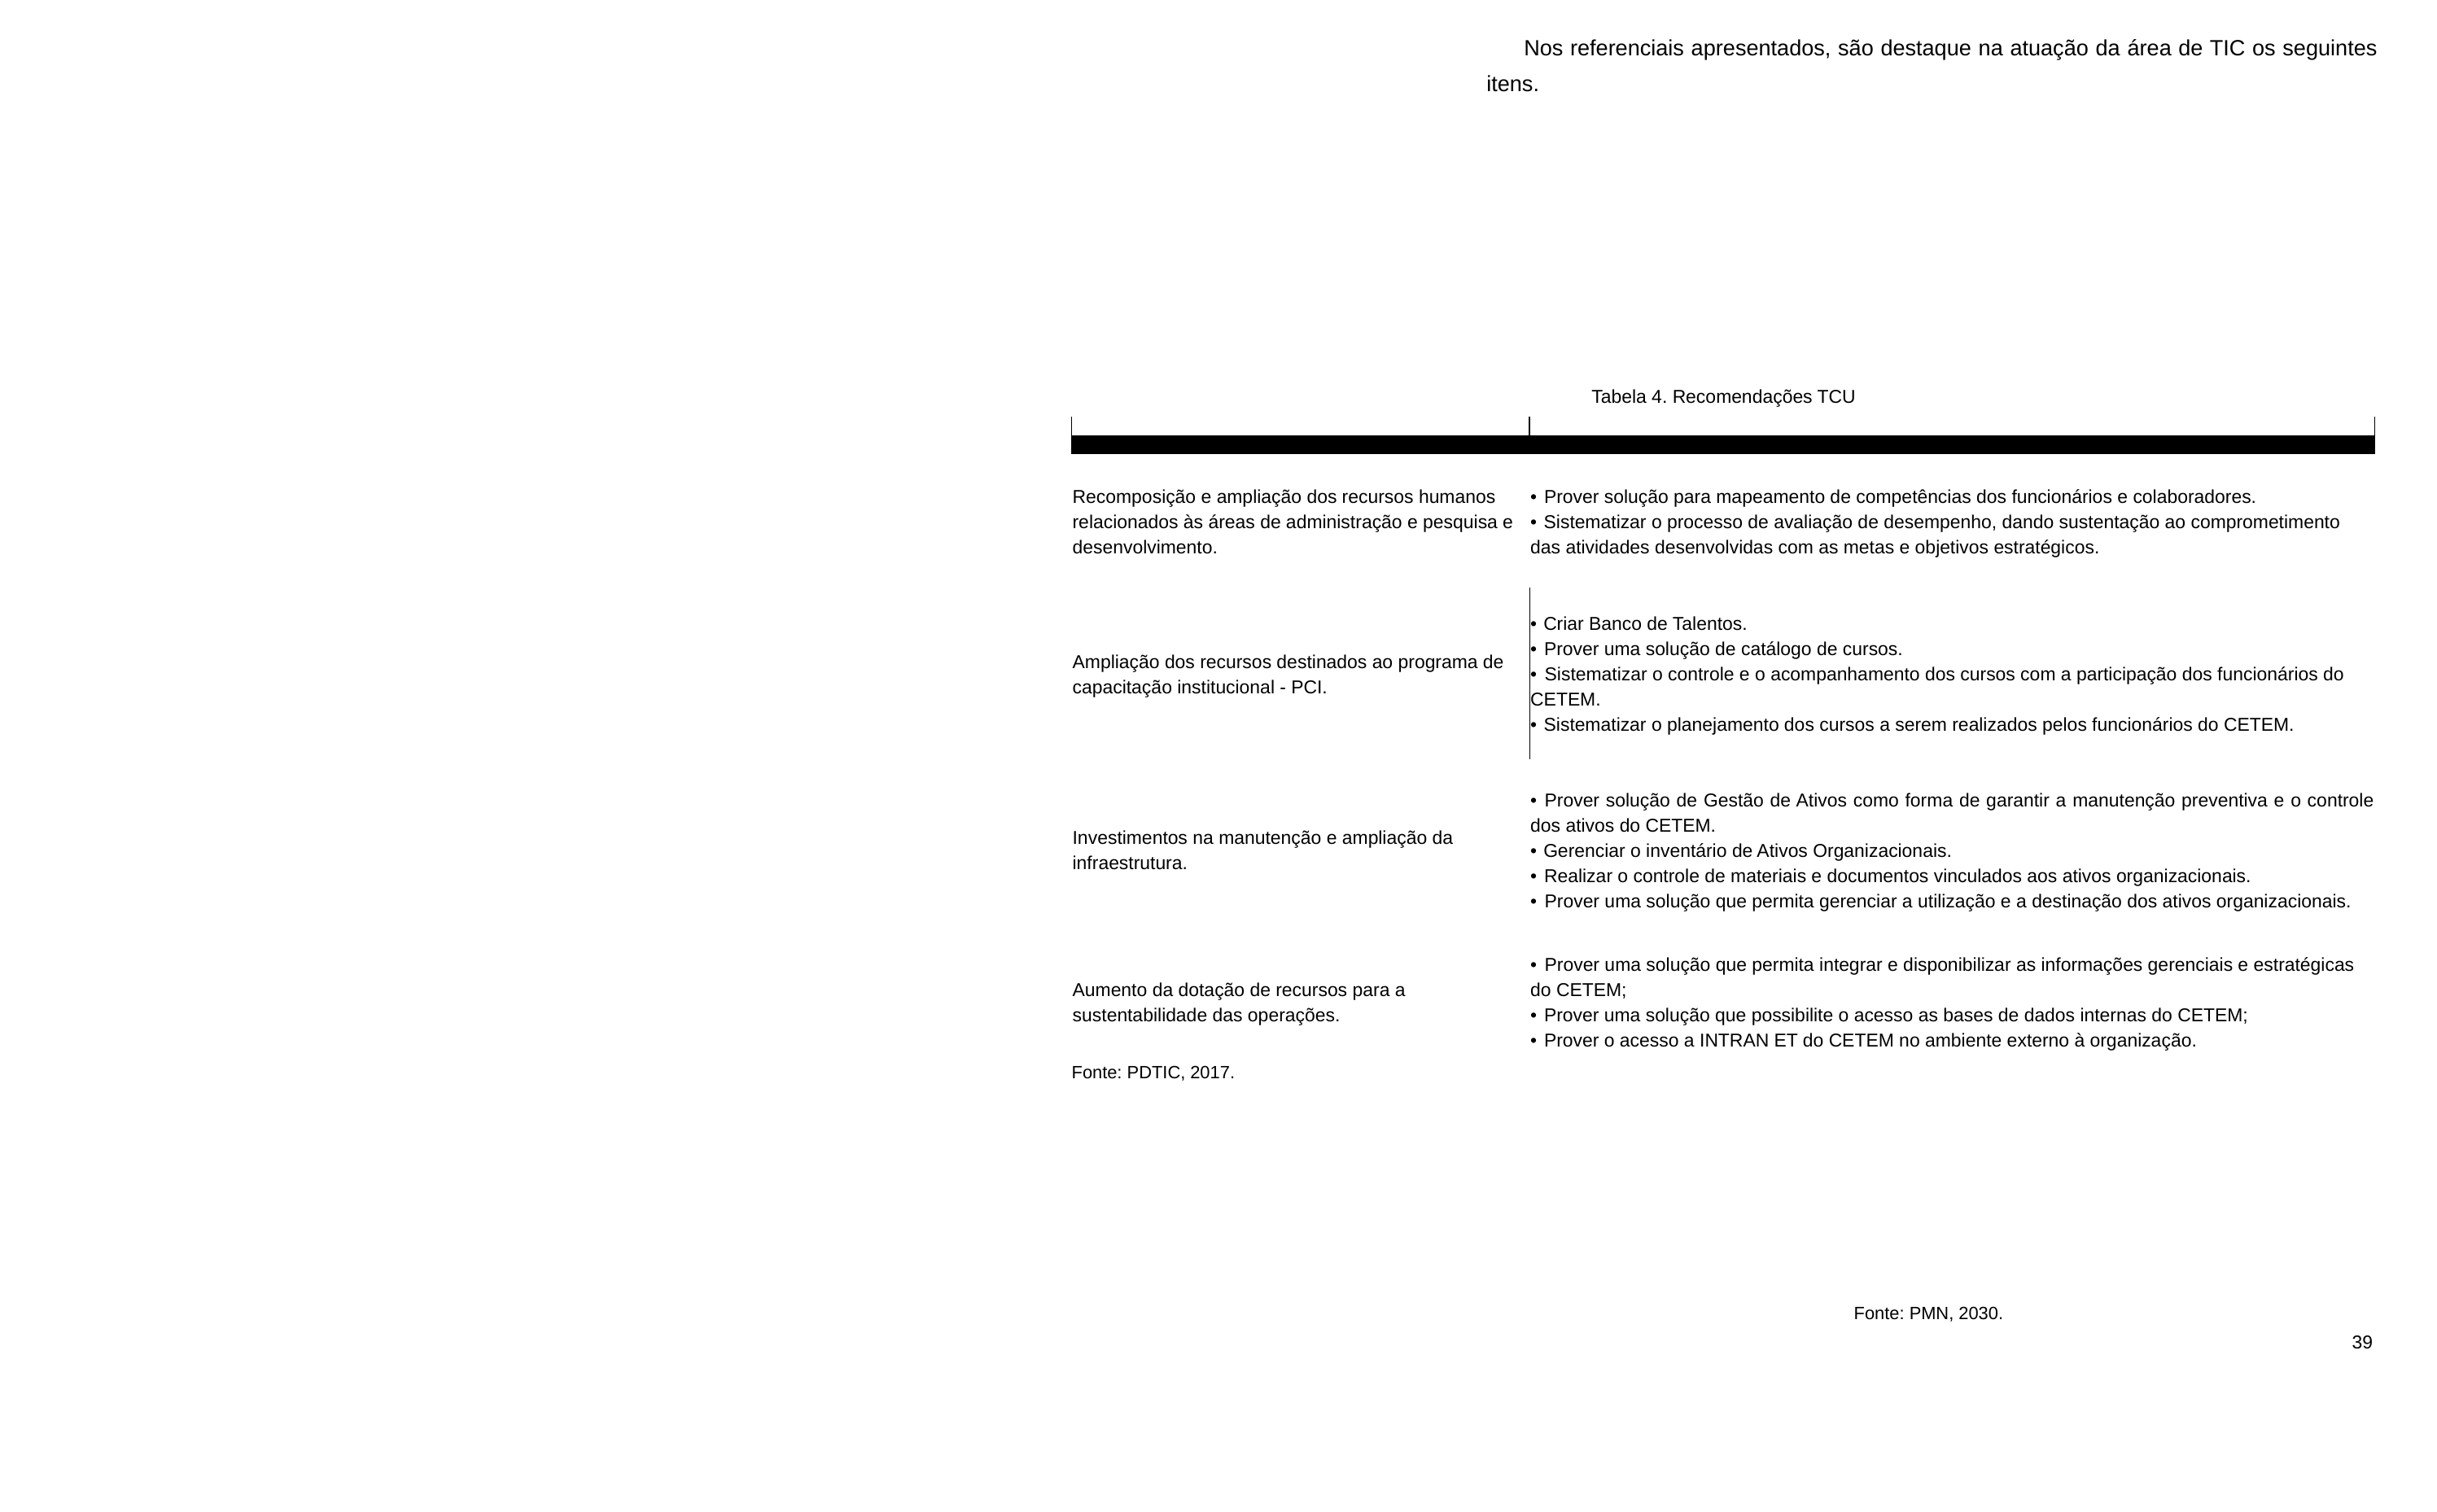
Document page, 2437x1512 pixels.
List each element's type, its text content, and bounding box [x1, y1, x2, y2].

table_cell Criar Banco de Talentos. Prover uma solução de catálogo de cursos. Sistematizar o controle e o acompanhamento dos cursos com a participação dos funcionários do CETEM. Sistematizar o planejamento dos cursos a serem realizados pelos funcionários do CETEM. [1530, 588, 2375, 759]
table_cell Prover solução para mapeamento de competências dos funcionários e colaboradores. Sistematizar o processo de avaliação de desempenho, dando sustentação ao comprometimento das atividades desenvolvidas com as metas e objetivos estratégicos. [1529, 454, 2375, 588]
text Nos referenciais apresentados, são destaque na atuação da área de TIC os seguintes itens. [1486, 28, 2378, 98]
table_cell Ampliação dos recursos destinados ao programa de capacitação institucional - PCI. [1071, 588, 1529, 759]
table_cell Plano de Respostas da TI [1529, 417, 2375, 454]
table_cell Recomendações [1071, 417, 1529, 454]
table_header Tabela 4. Recomendações TCU [1071, 389, 2375, 417]
text Fonte: PDTIC, 2017. [1071, 1064, 2375, 1082]
table_cell Recomposição e ampliação dos recursos humanos relacionados às áreas de administração e pesquisa e desenvolvimento. [1071, 454, 1529, 588]
table_cell Investimentos na manutenção e ampliação da infraestrutura. [1071, 759, 1529, 939]
table_cell Prover solução de Gestão de Ativos como forma de garantir a manutenção preventiva e o controle dos ativos do CETEM. Gerenciar o inventário de Ativos Organizacionais. Realizar o controle de materiais e documentos vinculados aos ativos organizacionais. Prover uma solução que permita gerenciar a utilização e a destinação dos ativos organizacionais. [1529, 759, 2375, 939]
table_cell Prover uma solução que permita integrar e disponibilizar as informações gerenciais e estratégicas do CETEM; Prover uma solução que possibilite o acesso as bases de dados internas do CETEM; Prover o acesso a INTRAN ET do CETEM no ambiente externo à organização. [1529, 940, 2375, 1064]
table_cell Aumento da dotação de recursos para a sustentabilidade das operações. [1071, 940, 1529, 1064]
